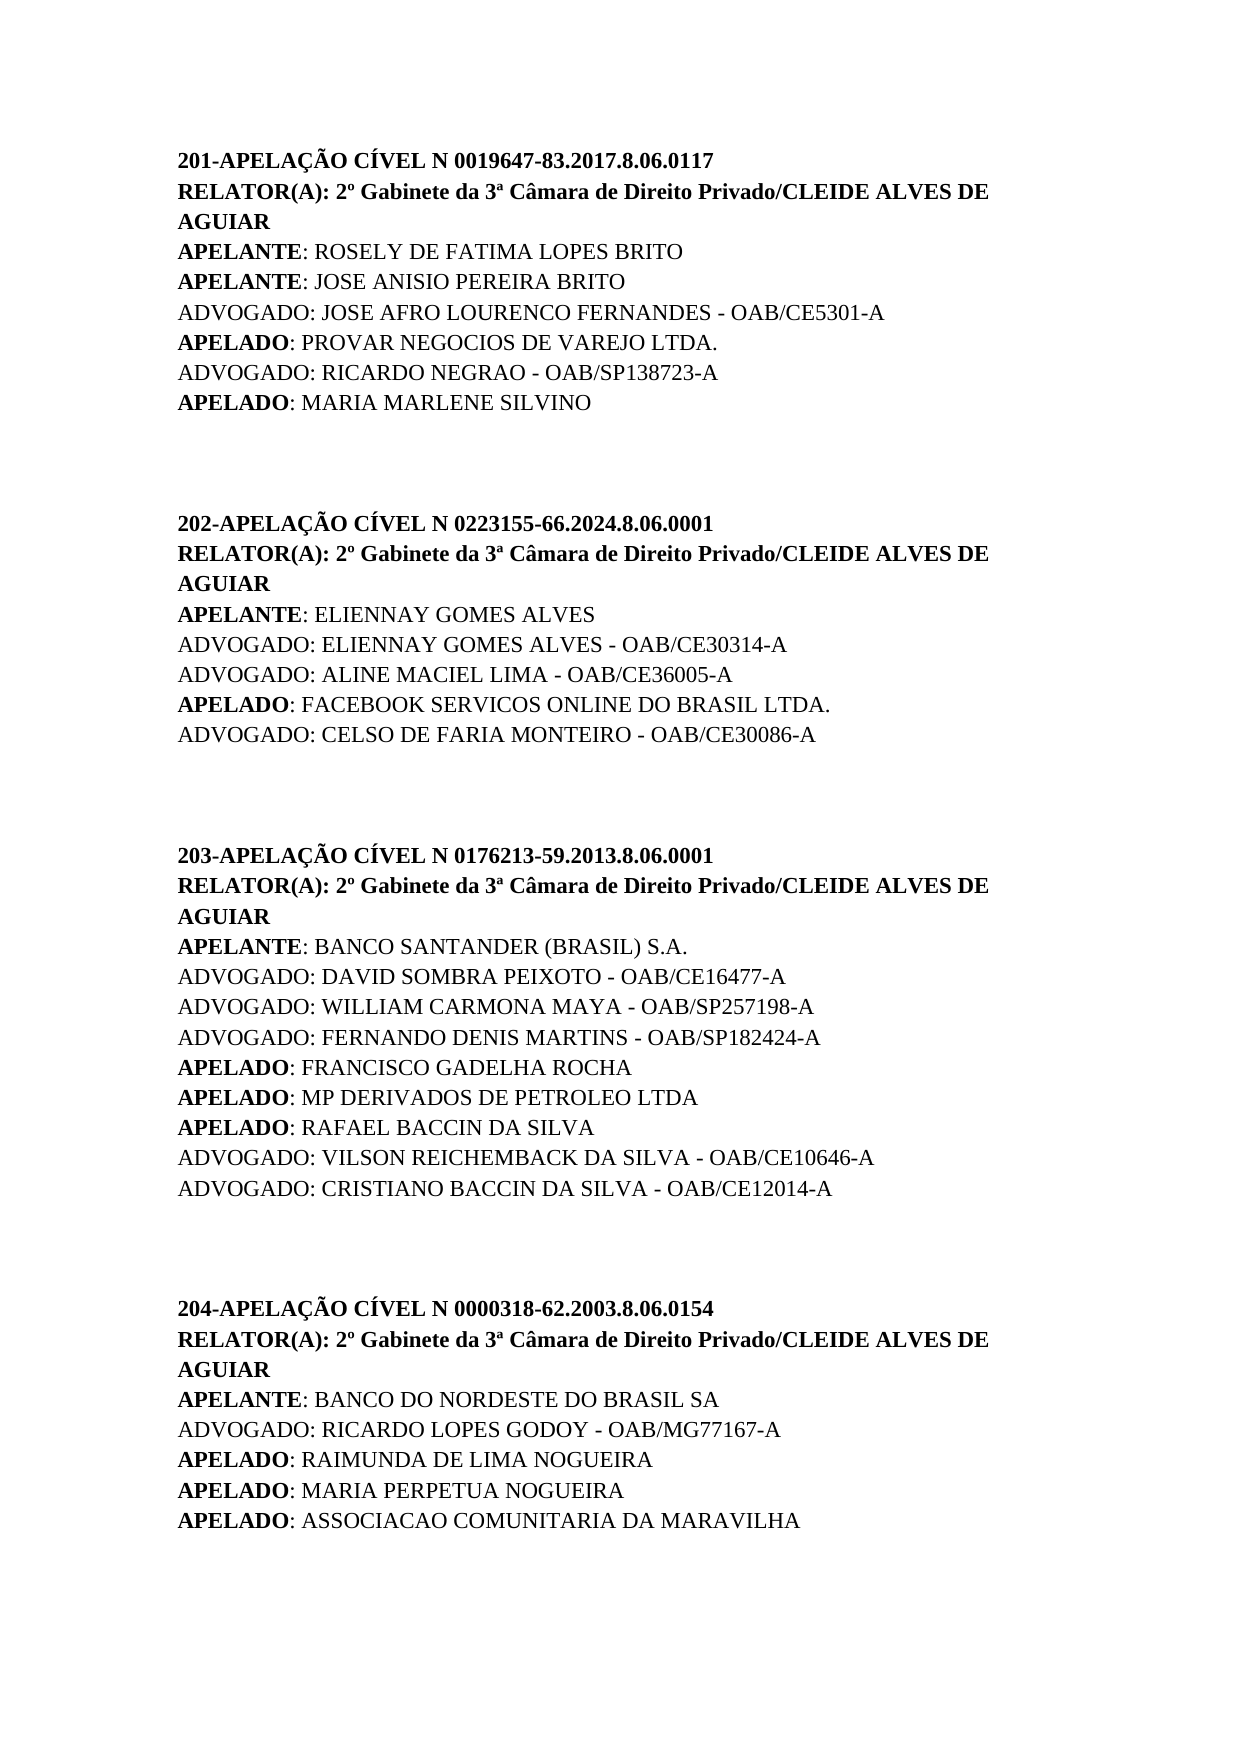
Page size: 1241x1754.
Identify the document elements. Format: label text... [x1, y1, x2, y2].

text 201-APELAÇÃO CÍVEL N 0019647-83.2017.8.06.0117 RELATOR(A): 2º Gabinete da 3ª Câmara de Direito Privado/CLEIDE ALVES DE AGUIAR APELANTE: ROSELY DE FATIMA LOPES BRITO APELANTE: JOSE ANISIO PEREIRA BRITO ADVOGADO: JOSE AFRO LOURENCO FERNANDES - OAB/CE5301-A APELADO: PROVAR NEGOCIOS DE VAREJO LTDA. ADVOGADO: RICARDO NEGRAO - OAB/SP138723-A APELADO: MARIA MARLENE SILVINO 202-APELAÇÃO CÍVEL N 0223155-66.2024.8.06.0001 RELATOR(A): 2º Gabinete da 3ª Câmara de Direito Privado/CLEIDE ALVES DE AGUIAR APELANTE: ELIENNAY GOMES ALVES ADVOGADO: ELIENNAY GOMES ALVES - OAB/CE30314-A ADVOGADO: ALINE MACIEL LIMA - OAB/CE36005-A APELADO: FACEBOOK SERVICOS ONLINE DO BRASIL LTDA. ADVOGADO: CELSO DE FARIA MONTEIRO - OAB/CE30086-A 203-APELAÇÃO CÍVEL N 0176213-59.2013.8.06.0001 RELATOR(A): 2º Gabinete da 3ª Câmara de Direito Privado/CLEIDE ALVES DE AGUIAR APELANTE: BANCO SANTANDER (BRASIL) S.A. ADVOGADO: DAVID SOMBRA PEIXOTO - OAB/CE16477-A ADVOGADO: WILLIAM CARMONA MAYA - OAB/SP257198-A ADVOGADO: FERNANDO DENIS MARTINS - OAB/SP182424-A APELADO: FRANCISCO GADELHA ROCHA APELADO: MP DERIVADOS DE PETROLEO LTDA APELADO: RAFAEL BACCIN DA SILVA ADVOGADO: VILSON REICHEMBACK DA SILVA - OAB/CE10646-A ADVOGADO: CRISTIANO BACCIN DA SILVA - OAB/CE12014-A 204-APELAÇÃO CÍVEL N 0000318-62.2003.8.06.0154 RELATOR(A): 2º Gabinete da 3ª Câmara de Direito Privado/CLEIDE ALVES DE AGUIAR APELANTE: BANCO DO NORDESTE DO BRASIL SA ADVOGADO: RICARDO LOPES GODOY - OAB/MG77167-A APELADO: RAIMUNDA DE LIMA NOGUEIRA APELADO: MARIA PERPETUA NOGUEIRA APELADO: ASSOCIACAO COMUNITARIA DA MARAVILHA [177, 148, 1063, 1594]
